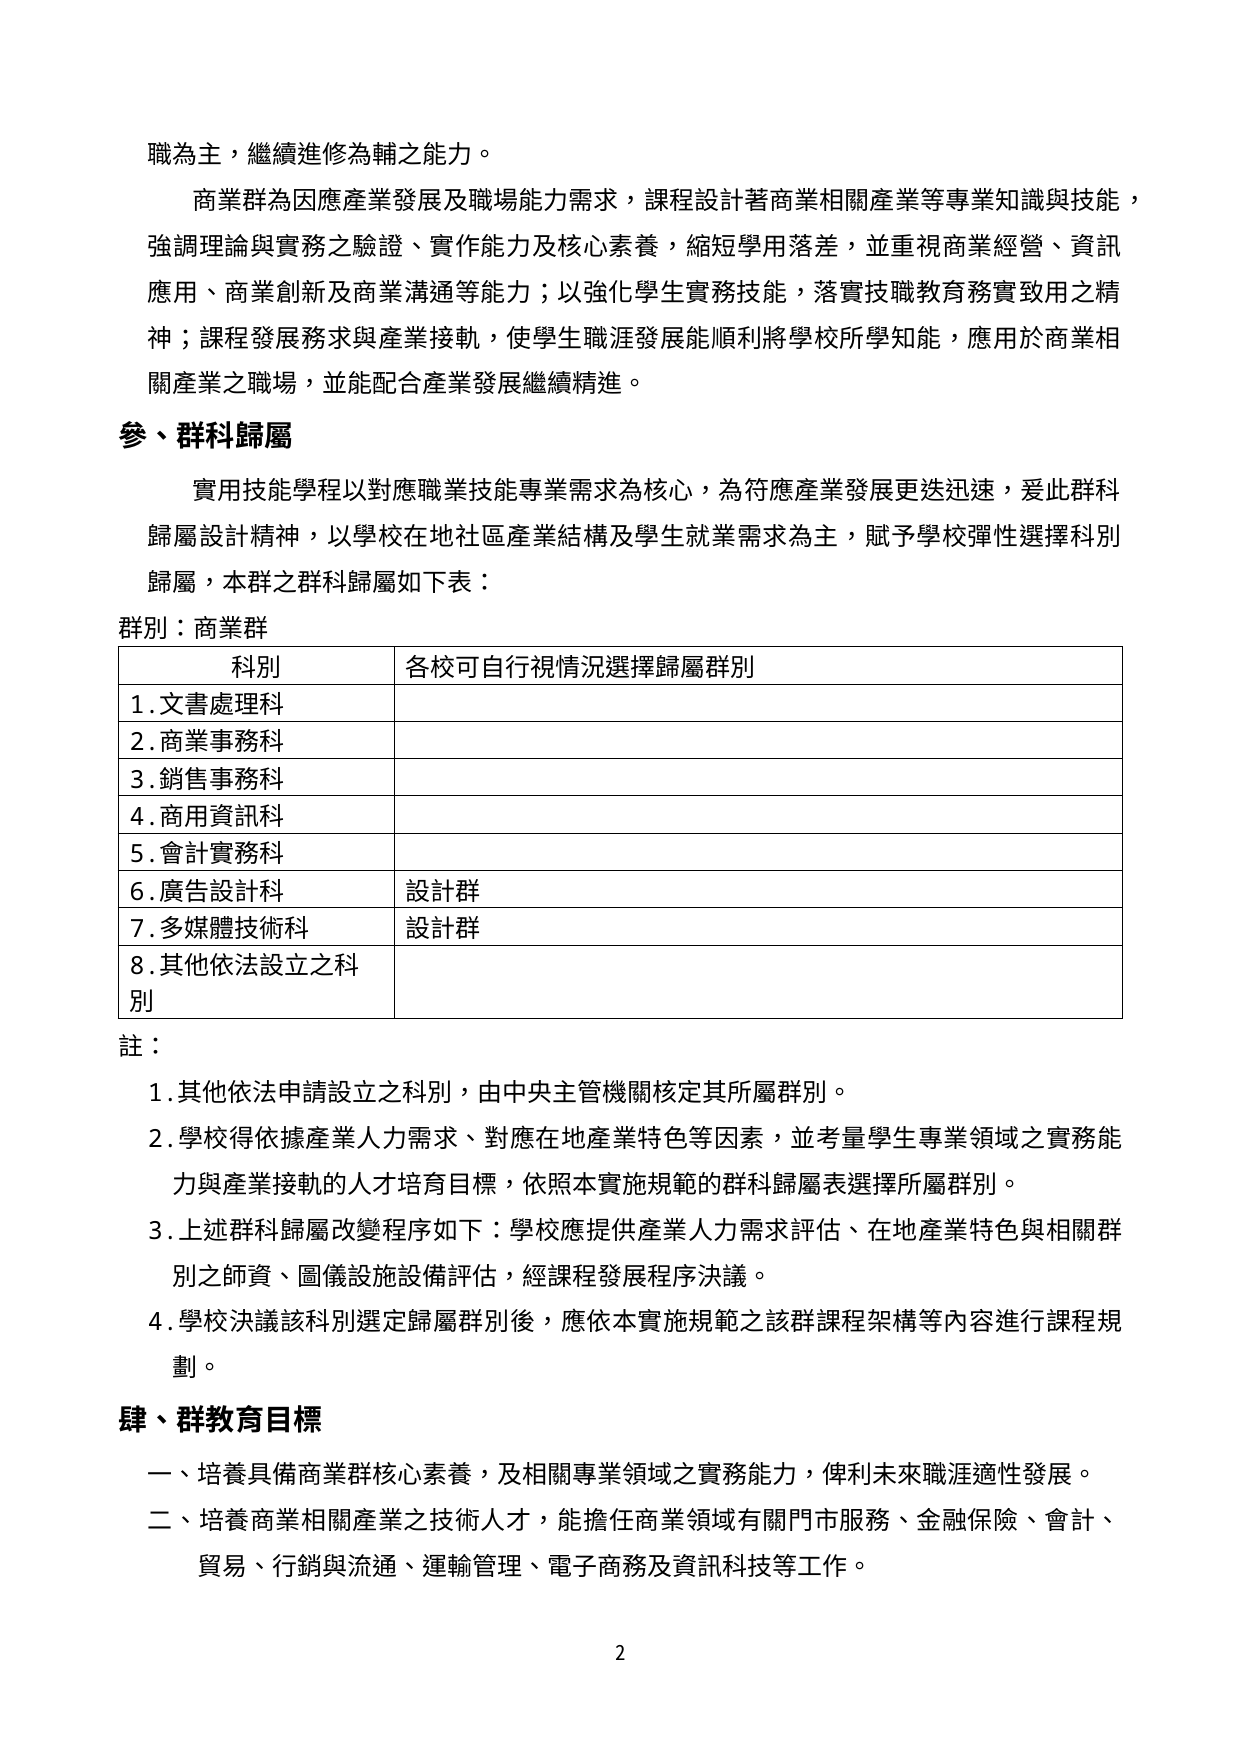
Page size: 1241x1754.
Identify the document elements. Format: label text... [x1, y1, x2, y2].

table_cell [395, 685, 1122, 721]
text 肆、群教育目標 [118, 1393, 1122, 1439]
table_cell 設計群 [395, 908, 1122, 944]
table_header 各校可自行視情況選擇歸屬群別 [395, 647, 1122, 683]
table_header 科別 [119, 647, 394, 683]
text 商業群為因應產業發展及職場能力需求，課程設計著商業相關產業等專業知識與技能，強調理論與實務之驗證、實作能力及核心素養，縮短學用落差，並重視商業經營、資訊應用、商業創新及商業溝通等能力；以強化學生實務技能，落實技職教育務實致用之精神；課程發展務求與產業接軌，使學生職涯發展能順利將學校所學知能，應用於商業相關產業之職場，並能配合產業發展繼續精進。 [148, 173, 1122, 402]
text 二、培養商業相關產業之技術人才，能擔任商業領域有關門市服務、金融保險、會計、貿易、行銷與流通、運輸管理、電子商務及資訊科技等工作。 [148, 1492, 1122, 1584]
table_cell 3.銷售事務科 [119, 759, 394, 795]
text 參、群科歸屬 [118, 409, 1122, 455]
table_cell 8.其他依法設立之科別 [119, 946, 394, 1018]
table_cell [395, 722, 1122, 758]
table_cell [395, 834, 1122, 870]
text 2.學校得依據產業人力需求、對應在地產業特色等因素，並考量學生專業領域之實務能力與產業接軌的人才培育目標，依照本實施規範的群科歸屬表選擇所屬群別。 [148, 1111, 1122, 1202]
table_cell [395, 796, 1122, 833]
text 一、培養具備商業群核心素養，及相關專業領域之實務能力，俾利未來職涯適性發展。 [148, 1447, 1122, 1492]
text 職為主，繼續進修為輔之能力。 [148, 127, 1122, 173]
text 群別：商業群 [118, 600, 1122, 646]
table_cell [395, 759, 1122, 795]
text 4.學校決議該科別選定歸屬群別後，應依本實施規範之該群課程架構等內容進行課程規劃。 [148, 1294, 1122, 1386]
table_cell 設計群 [395, 871, 1122, 907]
table_cell 6.廣告設計科 [119, 871, 394, 907]
text 註： [118, 1019, 1120, 1065]
table_cell 7.多媒體技術科 [119, 908, 394, 944]
text 3.上述群科歸屬改變程序如下：學校應提供產業人力需求評估、在地產業特色與相關群別之師資、圖儀設施設備評估，經課程發展程序決議。 [148, 1202, 1122, 1294]
table_cell 2.商業事務科 [119, 722, 394, 758]
text 實用技能學程以對應職業技能專業需求為核心，為符應產業發展更迭迅速，爰此群科歸屬設計精神，以學校在地社區產業結構及學生就業需求為主，賦予學校彈性選擇科別歸屬，本群之群科歸屬如下表： [148, 463, 1122, 600]
table_cell 1.文書處理科 [119, 685, 394, 721]
text 1.其他依法申請設立之科別，由中央主管機關核定其所屬群別。 [148, 1065, 1122, 1111]
table_cell [395, 946, 1122, 1018]
table_cell 5.會計實務科 [119, 834, 394, 870]
table_cell 4.商用資訊科 [119, 796, 394, 833]
